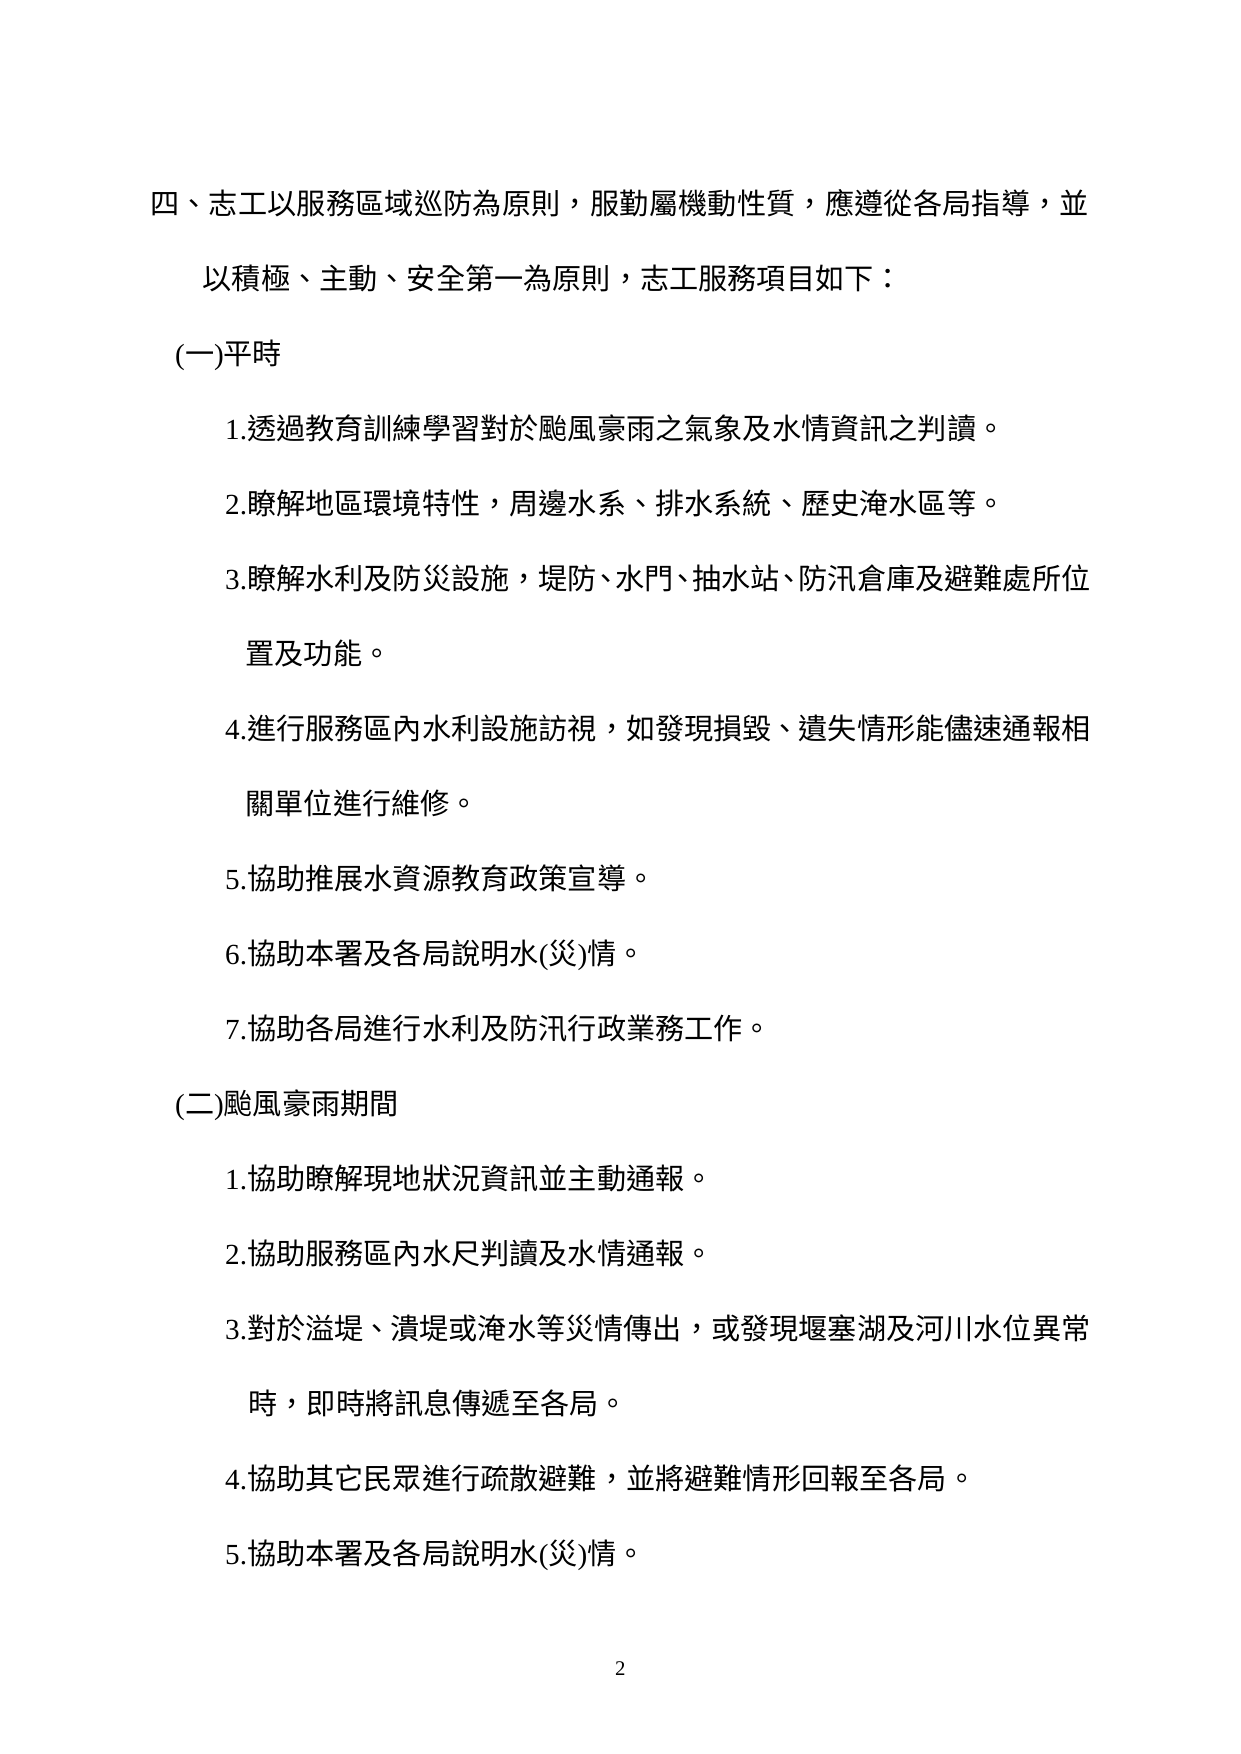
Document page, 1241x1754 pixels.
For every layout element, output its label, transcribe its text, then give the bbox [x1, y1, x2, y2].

text 3.瞭解水利及防災設施，堤防、水門、抽水站、防汛倉庫及避難處所位置及功能。 [225, 539, 1090, 689]
text 7.協助各局進行水利及防汛行政業務工作。 [225, 989, 1090, 1064]
text 3.對於溢堤、潰堤或淹水等災情傳出，或發現堰塞湖及河川水位異常時，即時將訊息傳遞至各局。 [225, 1289, 1090, 1439]
text 5.協助本署及各局說明水(災)情。 [225, 1514, 1090, 1589]
text 1.透過教育訓練學習對於颱風豪雨之氣象及水情資訊之判讀。 [225, 389, 1090, 464]
text (一)平時 [175, 314, 1090, 389]
text 1.協助瞭解現地狀況資訊並主動通報。 [225, 1139, 1090, 1214]
text 2.協助服務區內水尺判讀及水情通報。 [225, 1214, 1090, 1289]
text 6.協助本署及各局說明水(災)情。 [225, 914, 1090, 989]
text 4.協助其它民眾進行疏散避難，並將避難情形回報至各局。 [225, 1439, 1090, 1514]
text 四、志工以服務區域巡防為原則，服勤屬機動性質，應遵從各局指導，並以積極、主動、安全第一為原則，志工服務項目如下： [150, 164, 1090, 314]
text (二)颱風豪雨期間 [175, 1064, 1090, 1139]
text 5.協助推展水資源教育政策宣導。 [225, 839, 1090, 914]
text 4.進行服務區內水利設施訪視，如發現損毀、遺失情形能儘速通報相關單位進行維修。 [225, 689, 1090, 839]
text 2.瞭解地區環境特性，周邊水系、排水系統、歷史淹水區等。 [225, 464, 1090, 539]
